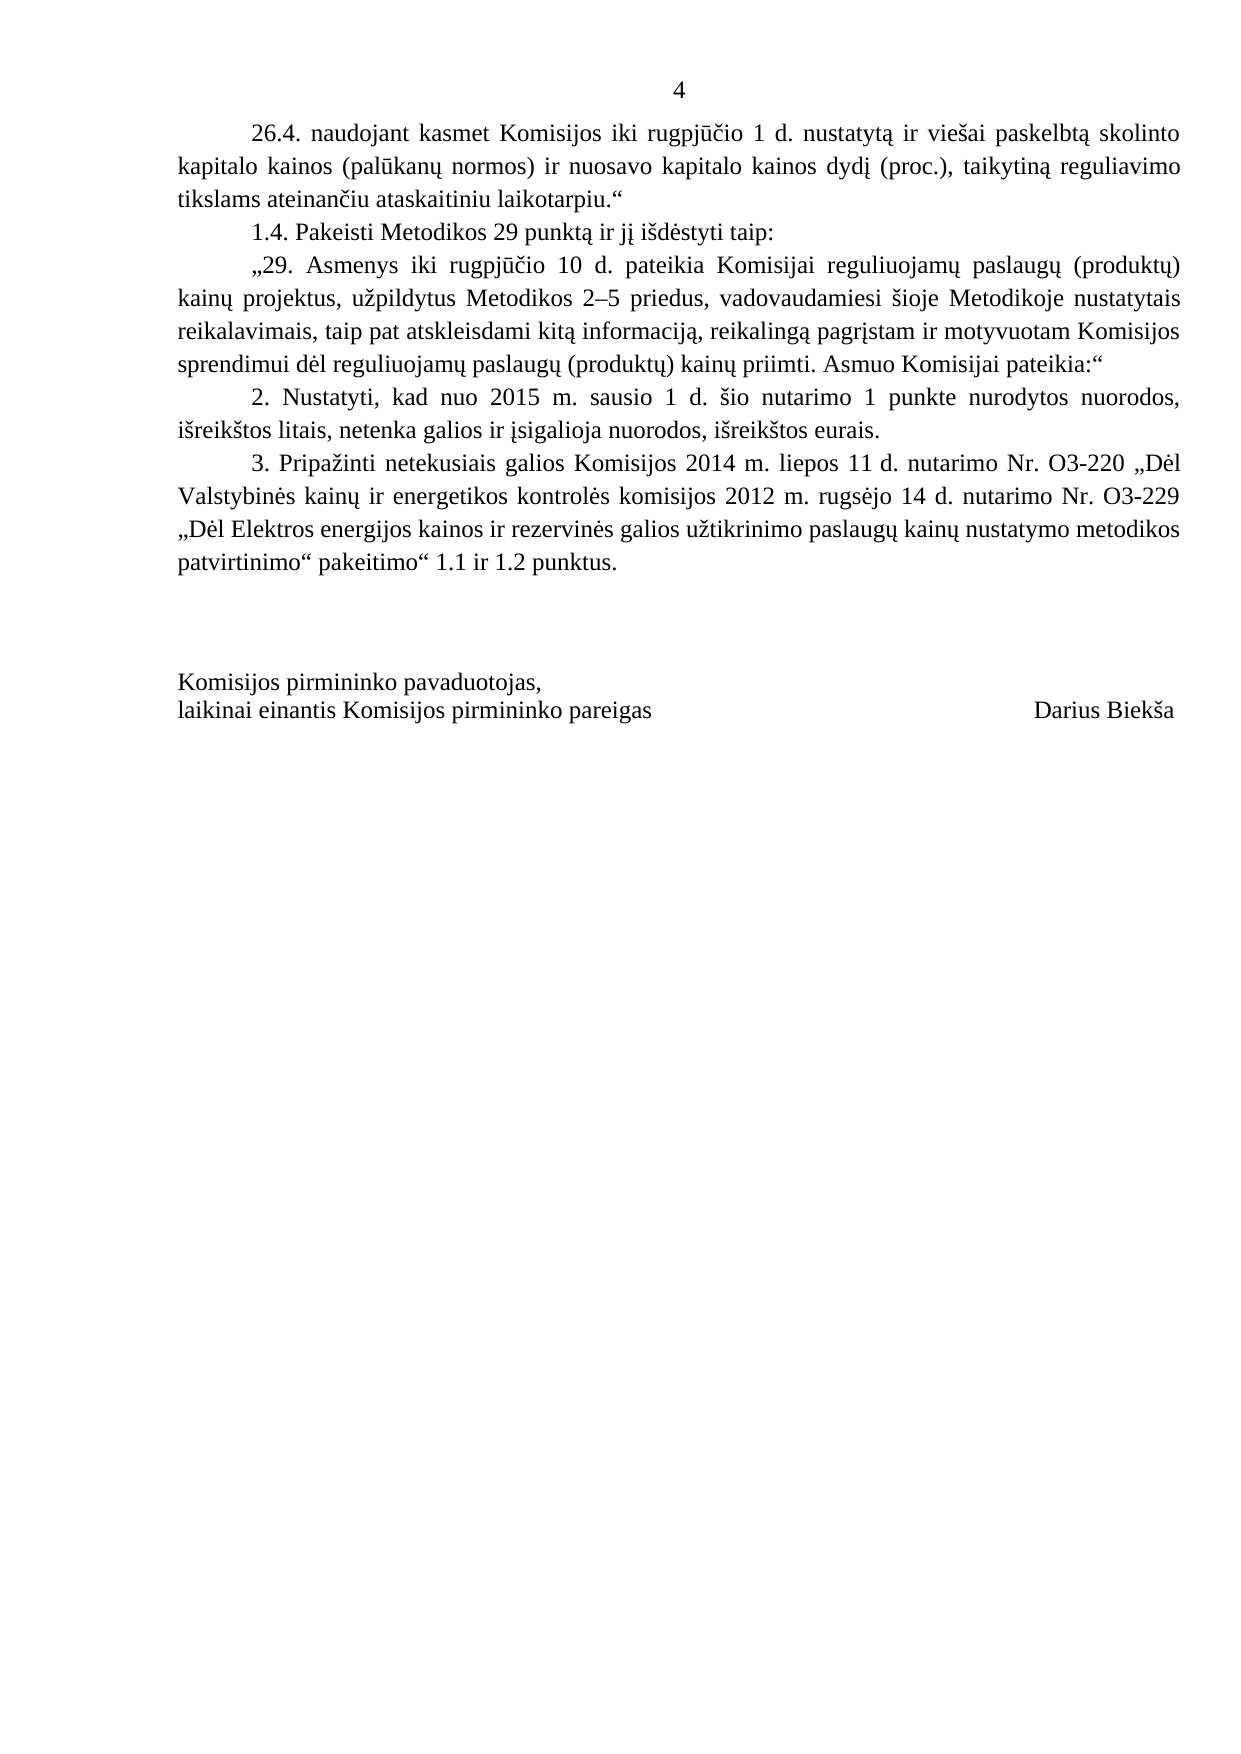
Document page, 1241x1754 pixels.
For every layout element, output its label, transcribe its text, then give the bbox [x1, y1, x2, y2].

text Komisijos pirmininko pavaduotojas, [177, 667, 1181, 695]
text 3. Pripažinti netekusiais galios Komisijos 2014 m. liepos 11 d. nutarimo Nr. O3-220 „Dėl Valstybinės kainų ir energetikos kontrolės komisijos 2012 m. rugsėjo 14 d. nutarimo Nr. O3-229 „Dėl Elektros energijos kainos ir rezervinės galios užtikrinimo paslaugų kainų nustatymo metodikos patvirtinimo“ pakeitimo“ 1.1 ir 1.2 punktus. [177, 448, 1181, 576]
text laikinai einantis Komisijos pirmininko pareigas Darius Biekša [177, 695, 1181, 724]
text 1.4. Pakeisti Metodikos 29 punktą ir jį išdėstyti taip: [177, 217, 1181, 246]
text 2. Nustatyti, kad nuo 2015 m. sausio 1 d. šio nutarimo 1 punkte nurodytos nuorodos, išreikštos litais, netenka galios ir įsigalioja nuorodos, išreikštos eurais. [177, 382, 1181, 444]
text 26.4. naudojant kasmet Komisijos iki rugpjūčio 1 d. nustatytą ir viešai paskelbtą skolinto kapitalo kainos (palūkanų normos) ir nuosavo kapitalo kainos dydį (proc.), taikytiną reguliavimo tikslams ateinančiu ataskaitiniu laikotarpiu.“ [177, 118, 1181, 213]
text „29. Asmenys iki rugpjūčio 10 d. pateikia Komisijai reguliuojamų paslaugų (produktų) kainų projektus, užpildytus Metodikos 2‒5 priedus, vadovaudamiesi šioje Metodikoje nustatytais reikalavimais, taip pat atskleisdami kitą informaciją, reikalingą pagrįstam ir motyvuotam Komisijos sprendimui dėl reguliuojamų paslaugų (produktų) kainų priimti. Asmuo Komisijai pateikia:“ [177, 250, 1181, 378]
